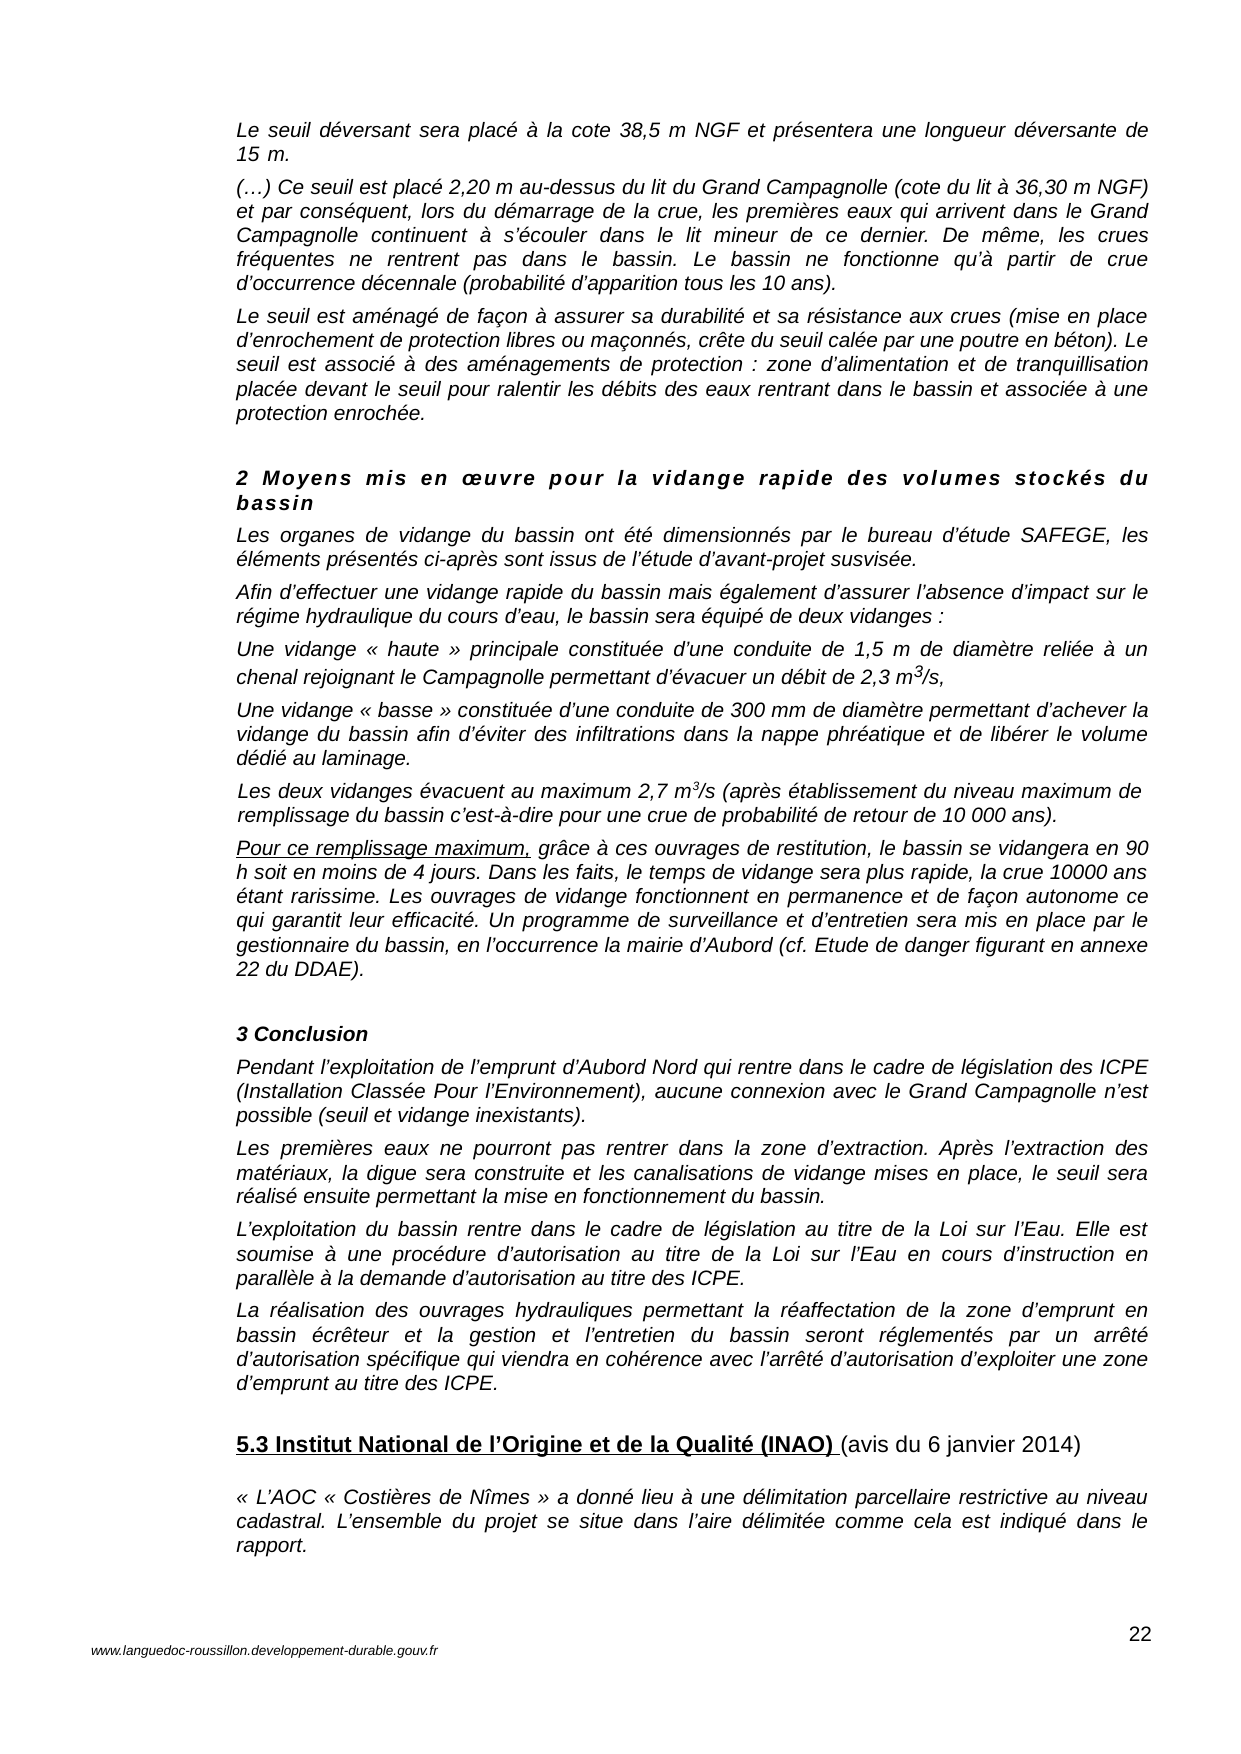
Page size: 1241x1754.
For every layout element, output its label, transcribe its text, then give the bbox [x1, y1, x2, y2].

text Pour ce remplissage maximum, grâce à ces ouvrages de restitution, le bassin se vidangera en 90 h soit en moins de 4 jours. Dans les faits, le temps de vidange sera plus rapide, la crue 10000 ans étant rarissime. Les ouvrages de vidange fonctionnent en permanence et de façon autonome ce qui garantit leur efficacité. Un programme de surveillance et d’entretien sera mis en place par le gestionnaire du bassin, en l’occurrence la mairie d’Aubord (cf. Etude de danger figurant en annexe 22 du DDAE). [236, 836, 1152, 981]
text 3 Conclusion [236, 1022, 1152, 1046]
text Pendant l’exploitation de l’emprunt d’Aubord Nord qui rentre dans le cadre de législation des ICPE (Installation Classée Pour l’Environnement), aucune connexion avec le Grand Campagnolle n’est possible (seuil et vidange inexistants). [236, 1055, 1152, 1127]
text Le seuil déversant sera placé à la cote 38,5 m NGF et présentera une longueur déversante de 15 m. [236, 118, 1152, 166]
text Les deux vidanges évacuent au maximum 2,7 m3/s (après établissement du niveau maximum de remplissage du bassin c’est-à-dire pour une crue de probabilité de retour de 10 000 ans). [237, 779, 1144, 827]
text Les organes de vidange du bassin ont été dimensionnés par le bureau d’étude SAFEGE, les éléments présentés ci-après sont issus de l’étude d’avant-projet susvisée. [236, 523, 1152, 571]
text 2 Moyens mis en œuvre pour la vidange rapide des volumes stockés du bassin [236, 466, 1152, 514]
text (…) Ce seuil est placé 2,20 m au-dessus du lit du Grand Campagnolle (cote du lit à 36,30 m NGF) et par conséquent, lors du démarrage de la crue, les premières eaux qui arrivent dans le Grand Campagnolle continuent à s’écouler dans le lit mineur de ce dernier. De même, les crues fréquentes ne rentrent pas dans le bassin. Le bassin ne fonctionne qu’à partir de crue d’occurrence décennale (probabilité d’apparition tous les 10 ans). [236, 175, 1152, 295]
text La réalisation des ouvrages hydrauliques permettant la réaffectation de la zone d’emprunt en bassin écrêteur et la gestion et l’entretien du bassin seront réglementés par un arrêté d’autorisation spécifique qui viendra en cohérence avec l’arrêté d’autorisation d’exploiter une zone d’emprunt au titre des ICPE. [236, 1298, 1152, 1395]
text Le seuil est aménagé de façon à assurer sa durabilité et sa résistance aux crues (mise en place d’enrochement de protection libres ou maçonnés, crête du seuil calée par une poutre en béton). Le seuil est associé à des aménagements de protection : zone d’alimentation et de tranquillisation placée devant le seuil pour ralentir les débits des eaux rentrant dans le bassin et associée à une protection enrochée. [236, 304, 1152, 424]
text L’exploitation du bassin rentre dans le cadre de législation au titre de la Loi sur l’Eau. Elle est soumise à une procédure d’autorisation au titre de la Loi sur l’Eau en cours d’instruction en parallèle à la demande d’autorisation au titre des ICPE. [236, 1217, 1152, 1289]
text Une vidange « basse » constituée d’une conduite de 300 mm de diamètre permettant d’achever la vidange du bassin afin d’éviter des infiltrations dans la nappe phréatique et de libérer le volume dédié au laminage. [236, 698, 1152, 770]
text Les premières eaux ne pourront pas rentrer dans la zone d’extraction. Après l’extraction des matériaux, la digue sera construite et les canalisations de vidange mises en place, le seuil sera réalisé ensuite permettant la mise en fonctionnement du bassin. [236, 1136, 1152, 1208]
text Afin d’effectuer une vidange rapide du bassin mais également d’assurer l’absence d’impact sur le régime hydraulique du cours d’eau, le bassin sera équipé de deux vidanges : [236, 580, 1152, 628]
text « L’AOC « Costières de Nîmes » a donné lieu à une délimitation parcellaire restrictive au niveau cadastral. L’ensemble du projet se situe dans l’aire délimitée comme cela est indiqué dans le rapport. [236, 1485, 1152, 1557]
text 5.3 Institut National de l’Origine et de la Qualité (INAO) (avis du 6 janvier 2014) [236, 1431, 1152, 1458]
text Une vidange « haute » principale constituée d’une conduite de 1,5 m de diamètre reliée à un chenal rejoignant le Campagnolle permettant d’évacuer un débit de 2,3 m3/s, [236, 637, 1152, 689]
